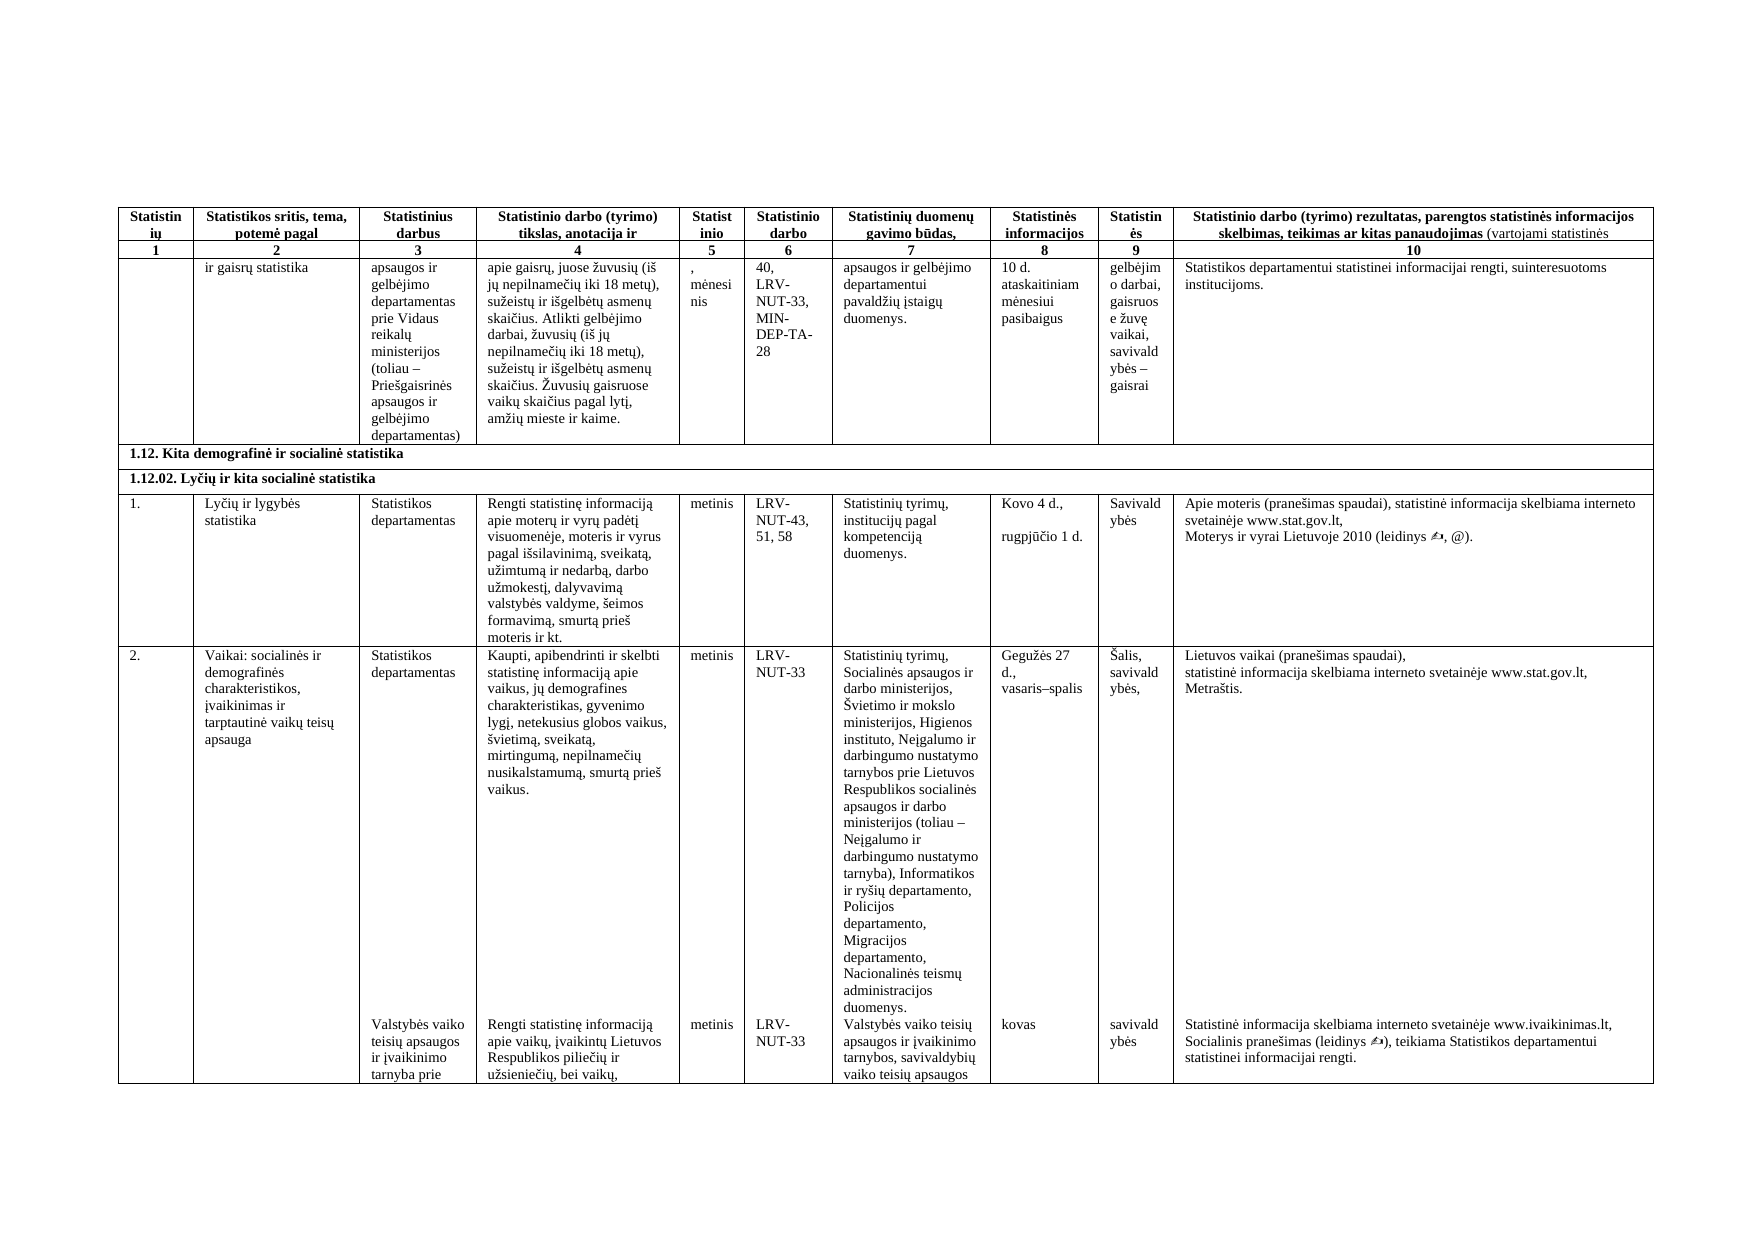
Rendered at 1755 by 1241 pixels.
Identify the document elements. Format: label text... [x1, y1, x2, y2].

table_cell 6 [745, 241, 832, 258]
table_cell apsaugos ir gelbėjimo departamentas prie Vidaus reikalų ministerijos (toliau – Priešgaisrinės apsaugos ir gelbėjimo departamentas) [360, 259, 476, 443]
table_cell [194, 1016, 359, 1083]
table_cell 3 [360, 241, 476, 258]
table_cell 2. [119, 647, 193, 1016]
table_cell LRV-NUT-33 [745, 1016, 832, 1083]
table_header Statistinių duomenų gavimo būdas, šaltinis, statistinės ataskaitos formos santrumpa, statistinio tyrimo imties dydis, respondentų skaičius2 [833, 208, 990, 240]
table_cell Valstybės vaiko teisių apsaugos ir įvaikinimo tarnyba prie [360, 1016, 476, 1083]
table_cell , mėnesinis [680, 259, 744, 443]
table_cell 10 [1174, 241, 1653, 258]
table_cell Vaikai: socialinės ir demografinės charakteristikos, įvaikinimas ir tarptautinė vaikų teisų apsauga [194, 647, 359, 1016]
table_cell Apie moteris (pranešimas spaudai), statistinė informacija skelbiama interneto svetainėje www.stat.gov.lt, Moterys ir vyrai Lietuvoje 2010 (leidinys [ | ], @). [1174, 495, 1653, 646]
table_cell Kovo 4 d., rugpjūčio 1 d. [991, 495, 1098, 646]
table_cell 2 [194, 241, 359, 258]
table_cell [745, 470, 832, 493]
table_cell Kaupti, apibendrinti ir skelbti statistinę informaciją apie vaikus, jų demografines charakteristikas, gyvenimo lygį, netekusius globos vaikus, švietimą, sveikatą, mirtingumą, nepilnamečių nusikalstamumą, smurtą prieš vaikus. [477, 647, 679, 1016]
table_cell Statistikos departamentui statistinei informacijai rengti, suinteresuotoms institucijoms. [1174, 259, 1653, 443]
table_cell Savivaldybės [1099, 495, 1173, 646]
table_header Statistinio darbo (tyrimo) teisinis pagrindas (teisės akto santrumpa ir eil. nr. teisės aktų sąraše (priedas) [745, 208, 832, 240]
table_cell ir gaisrų statistika [194, 259, 359, 443]
table_cell apsaugos ir gelbėjimo departamentui pavaldžių įstaigų duomenys. [833, 259, 990, 443]
table_cell [990, 470, 1098, 493]
table_cell [745, 445, 832, 468]
table_cell [832, 445, 990, 468]
table_cell Statistikos departamentas [360, 495, 476, 646]
table_cell Lyčių ir lygybės statistika [194, 495, 359, 646]
table_cell [1174, 445, 1653, 468]
table_cell gelbėjimo darbai, gaisruose žuvę vaikai, savivaldybės – gaisrai [1099, 259, 1173, 443]
table_cell 9 [1099, 241, 1173, 258]
table_cell Lietuvos vaikai (pranešimas spaudai), statistinė informacija skelbiama interneto svetainėje www.stat.gov.lt, Metraštis. [1174, 647, 1653, 1016]
table_cell 1.12.02. Lyčių ir kita socialinė statistika [119, 470, 744, 493]
table_cell Statistinė informacija skelbiama interneto svetainėje www.ivaikinimas.lt, Socialinis pranešimas (leidinys [ | ]), teikiama Statistikos departamentui statistinei informacijai rengti. [1174, 1016, 1653, 1083]
table_cell [832, 470, 990, 493]
table_cell Rengti statistinę informaciją apie vaikų, įvaikintų Lietuvos Respublikos piliečių ir užsieniečių, bei vaikų, [477, 1016, 679, 1083]
table_cell apie gaisrų, juose žuvusių (iš jų nepilnamečių iki 18 metų), sužeistų ir išgelbėtų asmenų skaičius. Atlikti gelbėjimo darbai, žuvusių (iš jų nepilnamečių iki 18 metų), sužeistų ir išgelbėtų asmenų skaičius. Žuvusių gaisruose vaikų skaičius pagal lytį, amžių mieste ir kaime. [477, 259, 679, 443]
table_header Statistinio darbo (tyrimo) tikslas, anotacija ir pagrindiniai rodikliai [477, 208, 679, 240]
table_cell [1099, 445, 1173, 468]
table_cell [1099, 470, 1173, 493]
table_cell Statistinių tyrimų, Socialinės apsaugos ir darbo ministerijos, Švietimo ir mokslo ministerijos, Higienos instituto, Neįgalumo ir darbingumo nustatymo tarnybos prie Lietuvos Respublikos socialinės apsaugos ir darbo ministerijos (toliau – Neįgalumo ir darbingumo nustatymo tarnyba), Informatikos ir ryšių departamento, Policijos departamento, Migracijos departamento, Nacionalinės teismų administracijos duomenys. [833, 647, 990, 1016]
table_cell 7 [833, 241, 990, 258]
table_cell 10 d. ataskaitiniam mėnesiui pasibaigus [991, 259, 1098, 443]
table_cell Statistinių tyrimų, institucijų pagal kompetenciją duomenys. [833, 495, 990, 646]
table_cell [1174, 470, 1653, 493]
table_header Statistinio darbo (tyrimo) rezultatas, parengtos statistinės informacijos skelbimas, teikimas ar kitas panaudojimas (vartojami statistinės informacijos pateikimo formos sąlyginiai žymėjimai: [ | ] – spaudinys, CD – kompaktinis diskas, @ – elektroninė versija; Statistikos leidinių santrumpos: Mėnraštis – mėnesinis biuletenis „Lietuvos ekonominė ir socialinė raida“ [ | ], @, Metraštis – „Lietuvos statistikos metraštis“ ,[ | ] @, Lietuvos apskritys – metinis statistikos leidinys „Lietuvos apskritys“ [ | ], @) [1174, 208, 1653, 240]
table_cell kovas [991, 1016, 1098, 1083]
table_cell Šalis, savivaldybės, [1099, 647, 1173, 1016]
table_cell 4 [477, 241, 679, 258]
table_cell metinis [680, 495, 744, 646]
table_header Statistinės informacijos žemiausias teritorijos administracinis lygmuo [1099, 208, 1173, 240]
table_cell metinis [680, 647, 744, 1016]
table_cell LRV-NUT-33 [745, 647, 832, 1016]
table_header Statistikos sritis, tema, potemė pagal reikalavimų statistikai sąvadą1 Statistinio darbo (tyrimo) pavadinimas [194, 208, 359, 240]
table_header Statistinio darbo (tyrimo) periodiškumas [680, 208, 744, 240]
table_cell 5 [680, 241, 744, 258]
table_cell Gegužės 27 d., vasaris–spalis [991, 647, 1098, 1016]
table_cell Valstybės vaiko teisių apsaugos ir įvaikinimo tarnybos, savivaldybių vaiko teisių apsaugos [833, 1016, 990, 1083]
table_cell Rengti statistinę informaciją apie moterų ir vyrų padėtį visuomenėje, moteris ir vyrus pagal išsilavinimą, sveikatą, užimtumą ir nedarbą, darbo užmokestį, dalyvavimą valstybės valdyme, šeimos formavimą, smurtą prieš moteris ir kt. [477, 495, 679, 646]
table_cell [119, 259, 193, 443]
table_cell [119, 1016, 193, 1083]
table_cell Statistikos departamentas [360, 647, 476, 1016]
table_header Statistinės informacijos pateikimo vartotojams laikas [991, 208, 1098, 240]
table_header Statistinių darbų (tyrimų) eil. nr. potemėje [119, 208, 193, 240]
table_cell 1. [119, 495, 193, 646]
table_cell 40, LRV-NUT-33, MIN-DEP-TA-28 [745, 259, 832, 443]
table_cell 1 [119, 241, 193, 258]
table_header Statistinius darbus (tyrimus) vykdančios institucijos [360, 208, 476, 240]
table_cell 1.12. Kita demografinė ir socialinė statistika [119, 445, 744, 468]
table_cell [990, 445, 1098, 468]
table_cell 8 [991, 241, 1098, 258]
table_cell savivaldybės [1099, 1016, 1173, 1083]
table_cell LRV-NUT-43, 51, 58 [745, 495, 832, 646]
table_cell metinis [680, 1016, 744, 1083]
